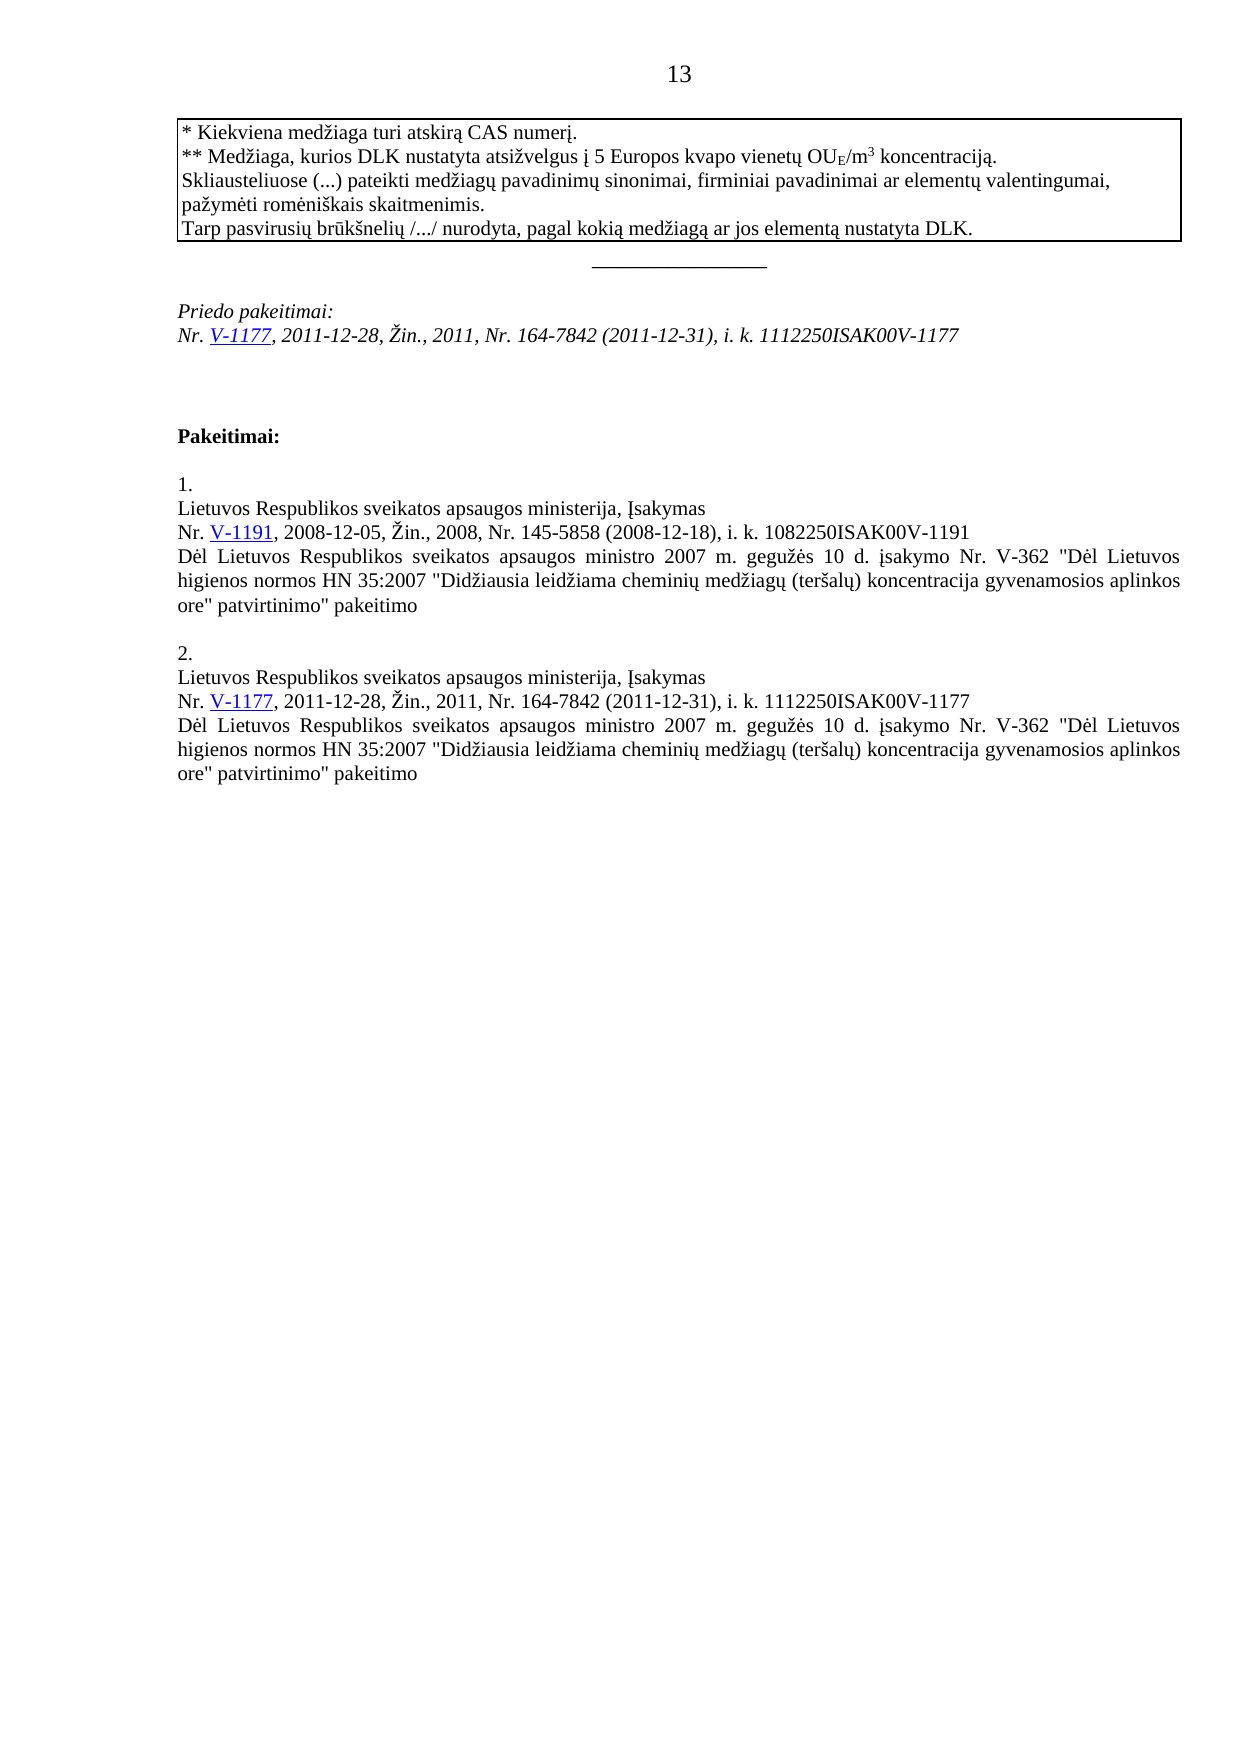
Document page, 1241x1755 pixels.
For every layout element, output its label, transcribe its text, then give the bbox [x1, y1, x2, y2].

text Nr. V-1177, 2011-12-28, Žin., 2011, Nr. 164-7842 (2011-12-31), i. k. 1112250ISAK00V-1177 [177, 323, 1181, 347]
text ______________ [177, 242, 1181, 270]
text Dėl Lietuvos Respublikos sveikatos apsaugos ministro 2007 m. gegužės 10 d. įsakymo Nr. V-362 "Dėl Lietuvos higienos normos HN 35:2007 "Didžiausia leidžiama cheminių medžiagų (teršalų) koncentracija gyvenamosios aplinkos ore" patvirtinimo" pakeitimo [177, 544, 1181, 617]
text 1. [177, 472, 1181, 496]
text Nr. V-1191, 2008-12-05, Žin., 2008, Nr. 145-5858 (2008-12-18), i. k. 1082250ISAK00V-1191 [177, 520, 1181, 544]
table_cell * Kiekviena medžiaga turi atskirą CAS numerį. ** Medžiaga, kurios DLK nustatyta atsižvelgus į 5 Europos kvapo vienetų OUE/m3 koncentraciją. Skliausteliuose (...) pateikti medžiagų pavadinimų sinonimai, firminiai pavadinimai ar elementų valentingumai, pažymėti romėniškais skaitmenimis. Tarp pasvirusių brūkšnelių /.../ nurodyta, pagal kokią medžiagą ar jos elementą nustatyta DLK. [178, 120, 1180, 240]
text Lietuvos Respublikos sveikatos apsaugos ministerija, Įsakymas [177, 665, 1181, 689]
text 2. [177, 641, 1181, 665]
text Dėl Lietuvos Respublikos sveikatos apsaugos ministro 2007 m. gegužės 10 d. įsakymo Nr. V-362 "Dėl Lietuvos higienos normos HN 35:2007 "Didžiausia leidžiama cheminių medžiagų (teršalų) koncentracija gyvenamosios aplinkos ore" patvirtinimo" pakeitimo [177, 713, 1181, 785]
text Pakeitimai: [177, 424, 1181, 448]
text Nr. V-1177, 2011-12-28, Žin., 2011, Nr. 164-7842 (2011-12-31), i. k. 1112250ISAK00V-1177 [177, 689, 1181, 713]
text Lietuvos Respublikos sveikatos apsaugos ministerija, Įsakymas [177, 496, 1181, 520]
text Priedo pakeitimai: [177, 299, 1181, 323]
